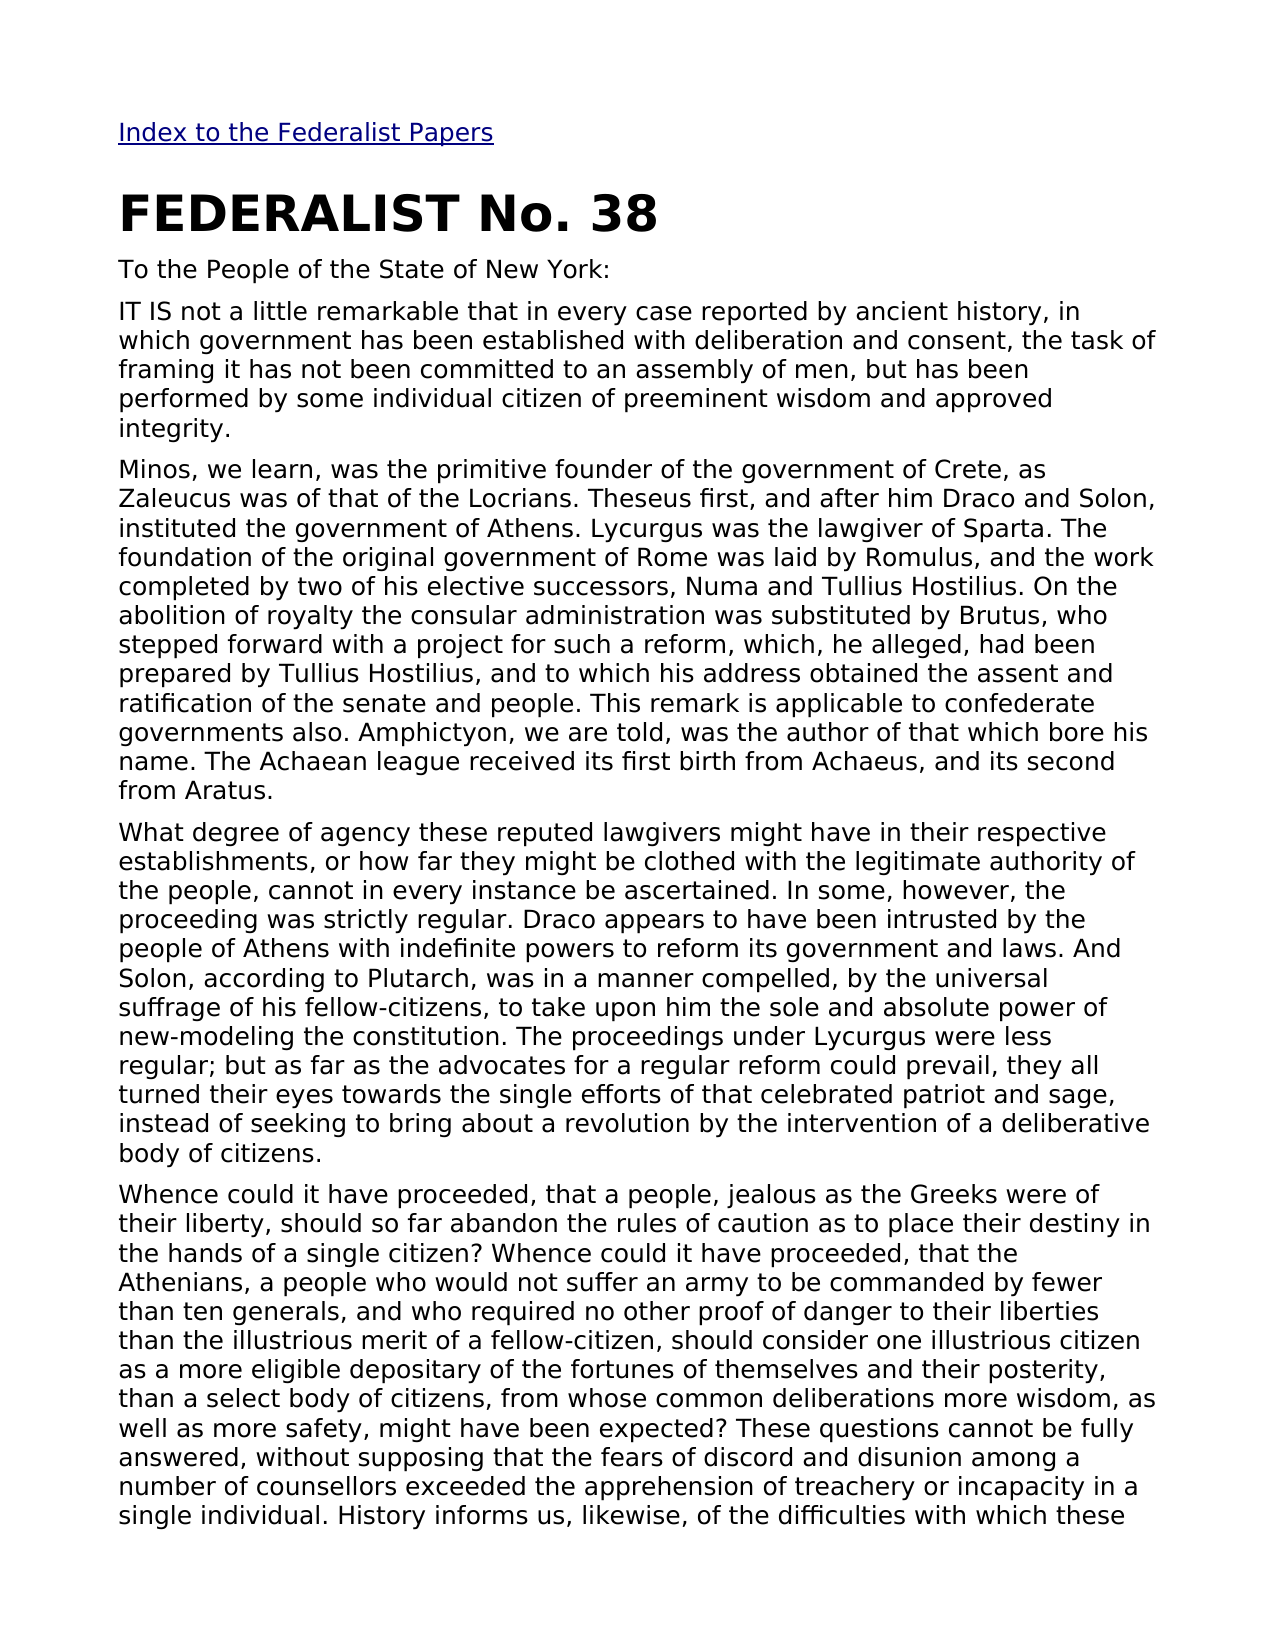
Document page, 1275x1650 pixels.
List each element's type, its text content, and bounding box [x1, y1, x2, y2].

text Index to the Federalist Papers [118, 118, 1157, 147]
text Minos, we learn, was the primitive founder of the government of Crete, as Zaleucus was of that of the Locrians. Theseus first, and after him Draco and Solon, instituted the government of Athens. Lycurgus was the lawgiver of Sparta. The foundation of the original government of Rome was laid by Romulus, and the work completed by two of his elective successors, Numa and Tullius Hostilius. On the abolition of royalty the consular administration was substituted by Brutus, who stepped forward with a project for such a reform, which, he alleged, had been prepared by Tullius Hostilius, and to which his address obtained the assent and ratification of the senate and people. This remark is applicable to confederate governments also. Amphictyon, we are told, was the author of that which bore his name. The Achaean league received its first birth from Achaeus, and its second from Aratus. [118, 456, 1157, 806]
text To the People of the State of New York: [118, 256, 1157, 285]
subtitle FEDERALIST No. 38 [118, 185, 1157, 243]
text Whence could it have proceeded, that a people, jealous as the Greeks were of their liberty, should so far abandon the rules of caution as to place their destiny in the hands of a single citizen? Whence could it have proceeded, that the Athenians, a people who would not suffer an army to be commanded by fewer than ten generals, and who required no other proof of danger to their liberties than the illustrious merit of a fellow-citizen, should consider one illustrious citizen as a more eligible depositary of the fortunes of themselves and their posterity, than a select body of citizens, from whose common deliberations more wisdom, as well as more safety, might have been expected? These questions cannot be fully answered, without supposing that the fears of discord and disunion among a number of counsellors exceeded the apprehension of treachery or incapacity in a single individual. History informs us, likewise, of the difficulties with which these [118, 1181, 1157, 1531]
text IT IS not a little remarkable that in every case reported by ancient history, in which government has been established with deliberation and consent, the task of framing it has not been committed to an assembly of men, but has been performed by some individual citizen of preeminent wisdom and approved integrity. [118, 297, 1157, 443]
text What degree of agency these reputed lawgivers might have in their respective establishments, or how far they might be clothed with the legitimate authority of the people, cannot in every instance be ascertained. In some, however, the proceeding was strictly regular. Draco appears to have been intrusted by the people of Athens with indefinite powers to reform its government and laws. And Solon, according to Plutarch, was in a manner compelled, by the universal suffrage of his fellow-citizens, to take upon him the sole and absolute power of new-modeling the constitution. The proceedings under Lycurgus were less regular; but as far as the advocates for a regular reform could prevail, they all turned their eyes towards the single efforts of that celebrated patriot and sage, instead of seeking to bring about a revolution by the intervention of a deliberative body of citizens. [118, 818, 1157, 1168]
